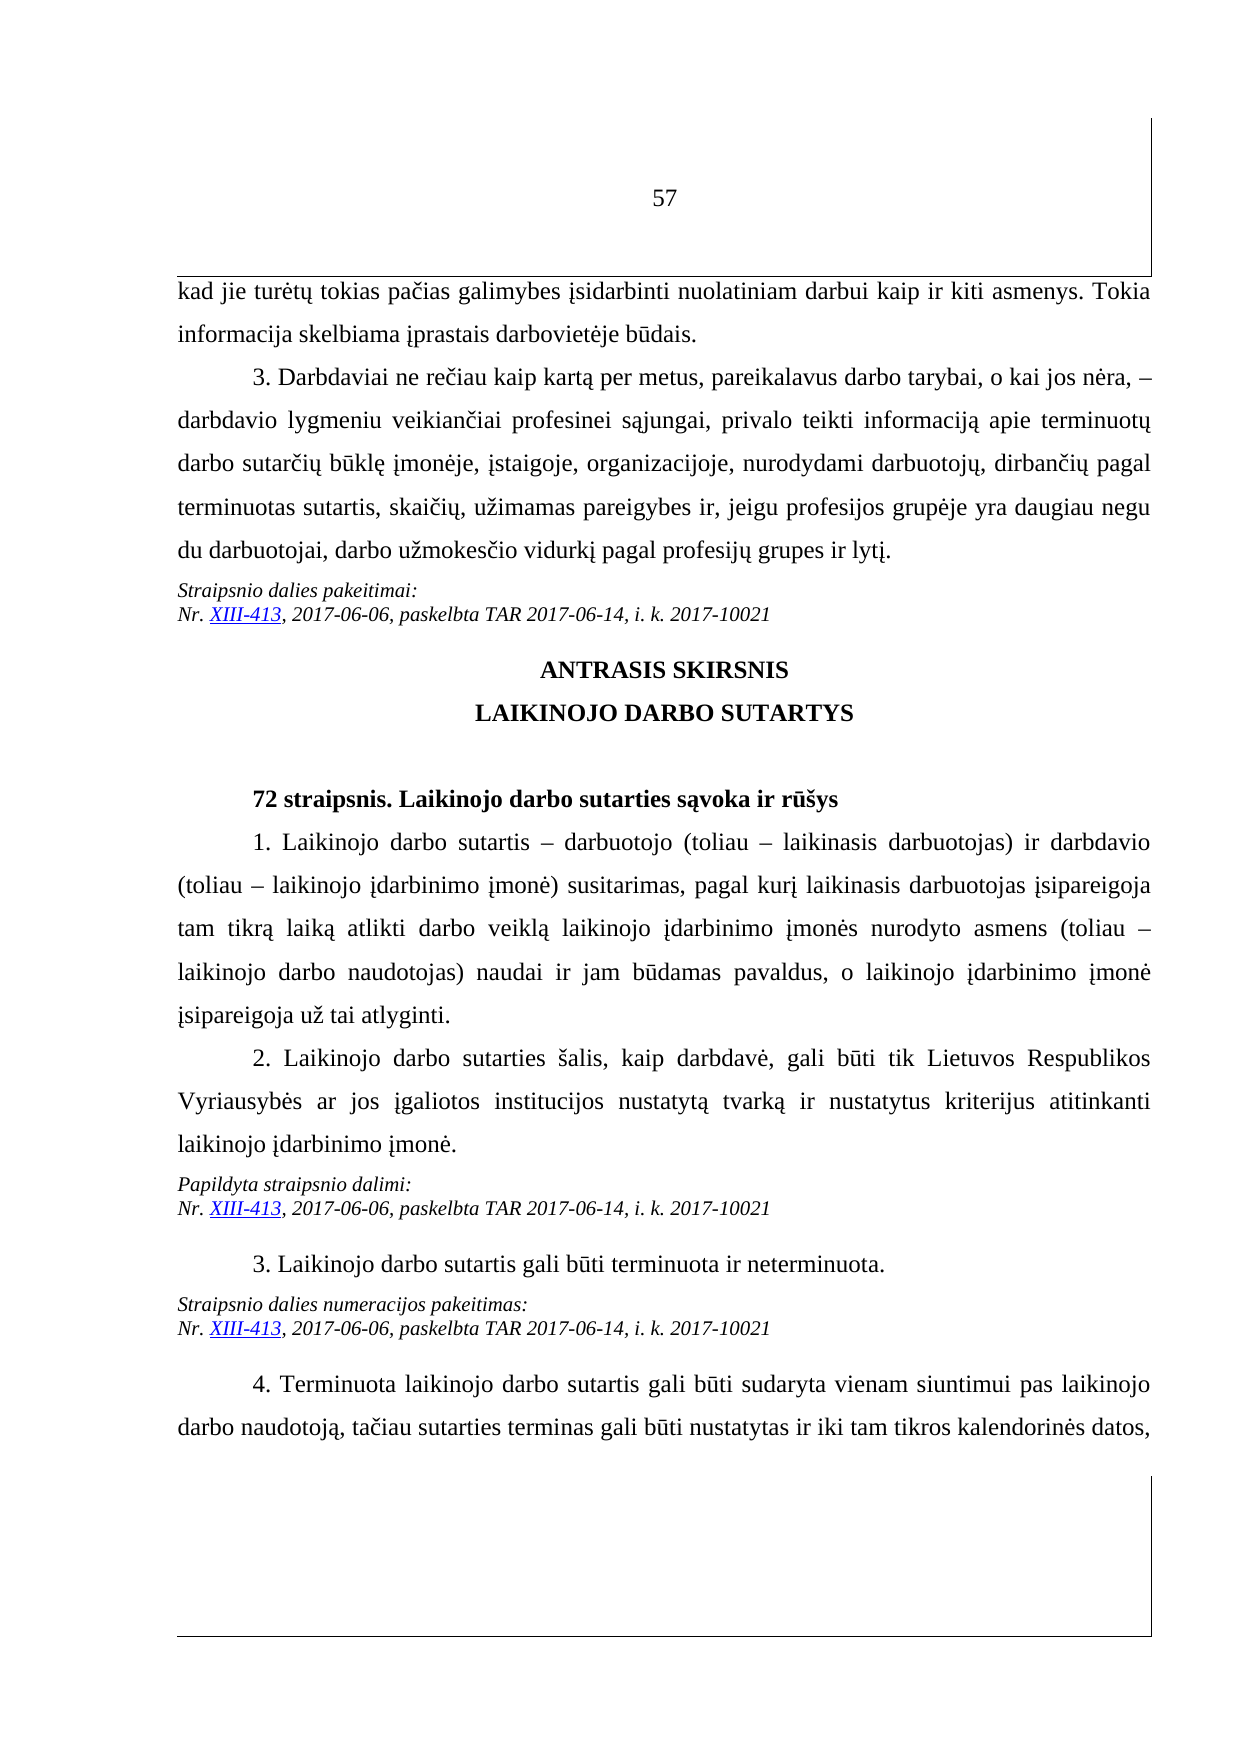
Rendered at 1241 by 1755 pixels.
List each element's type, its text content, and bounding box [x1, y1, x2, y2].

text Straipsnio dalies pakeitimai: [177, 578, 1152, 602]
text LAIKINOJO DARBO SUTARTYS [177, 698, 1152, 727]
text 3. Laikinojo darbo sutartis gali būti terminuota ir neterminuota. [177, 1249, 1152, 1278]
subtitle 72 straipsnis. Laikinojo darbo sutarties sąvoka ir rūšys [177, 784, 1152, 813]
text Straipsnio dalies numeracijos pakeitimas: [177, 1292, 1152, 1316]
text Nr. XIII-413, 2017-06-06, paskelbta TAR 2017-06-14, i. k. 2017-10021 [177, 602, 1152, 626]
text Nr. XIII-413, 2017-06-06, paskelbta TAR 2017-06-14, i. k. 2017-10021 [177, 1316, 1152, 1340]
text 3. Darbdaviai ne rečiau kaip kartą per metus, pareikalavus darbo tarybai, o kai jos nėra, – darbdavio lygmeniu veikiančiai profesinei sąjungai, privalo teikti informaciją apie terminuotų darbo sutarčių būklę įmonėje, įstaigoje, organizacijoje, nurodydami darbuotojų, dirbančių pagal terminuotas sutartis, skaičių, užimamas pareigybes ir, jeigu profesijos grupėje yra daugiau negu du darbuotojai, darbo užmokesčio vidurkį pagal profesijų grupes ir lytį. [177, 362, 1152, 563]
text 2. Laikinojo darbo sutarties šalis, kaip darbdavė, gali būti tik Lietuvos Respublikos Vyriausybės ar jos įgaliotos institucijos nustatytą tvarką ir nustatytus kriterijus atitinkanti laikinojo įdarbinimo įmonė. [177, 1043, 1152, 1158]
text Papildyta straipsnio dalimi: [177, 1172, 1152, 1196]
text 1. Laikinojo darbo sutartis – darbuotojo (toliau – laikinasis darbuotojas) ir darbdavio (toliau – laikinojo įdarbinimo įmonė) susitarimas, pagal kurį laikinasis darbuotojas įsipareigoja tam tikrą laiką atlikti darbo veiklą laikinojo įdarbinimo įmonės nurodyto asmens (toliau –laikinojo darbo naudotojas) naudai ir jam būdamas pavaldus, o laikinojo įdarbinimo įmonė įsipareigoja už tai atlyginti. [177, 827, 1152, 1028]
text 4. Terminuota laikinojo darbo sutartis gali būti sudaryta vienam siuntimui pas laikinojo darbo naudotoją, tačiau sutarties terminas gali būti nustatytas ir iki tam tikros kalendorinės datos, [177, 1369, 1152, 1441]
text kad jie turėtų tokias pačias galimybes įsidarbinti nuolatiniam darbui kaip ir kiti asmenys. Tokia informacija skelbiama įprastais darbovietėje būdais. [177, 276, 1152, 348]
text ANTRASIS SKIRSNIS [177, 655, 1152, 683]
text Nr. XIII-413, 2017-06-06, paskelbta TAR 2017-06-14, i. k. 2017-10021 [177, 1196, 1152, 1220]
